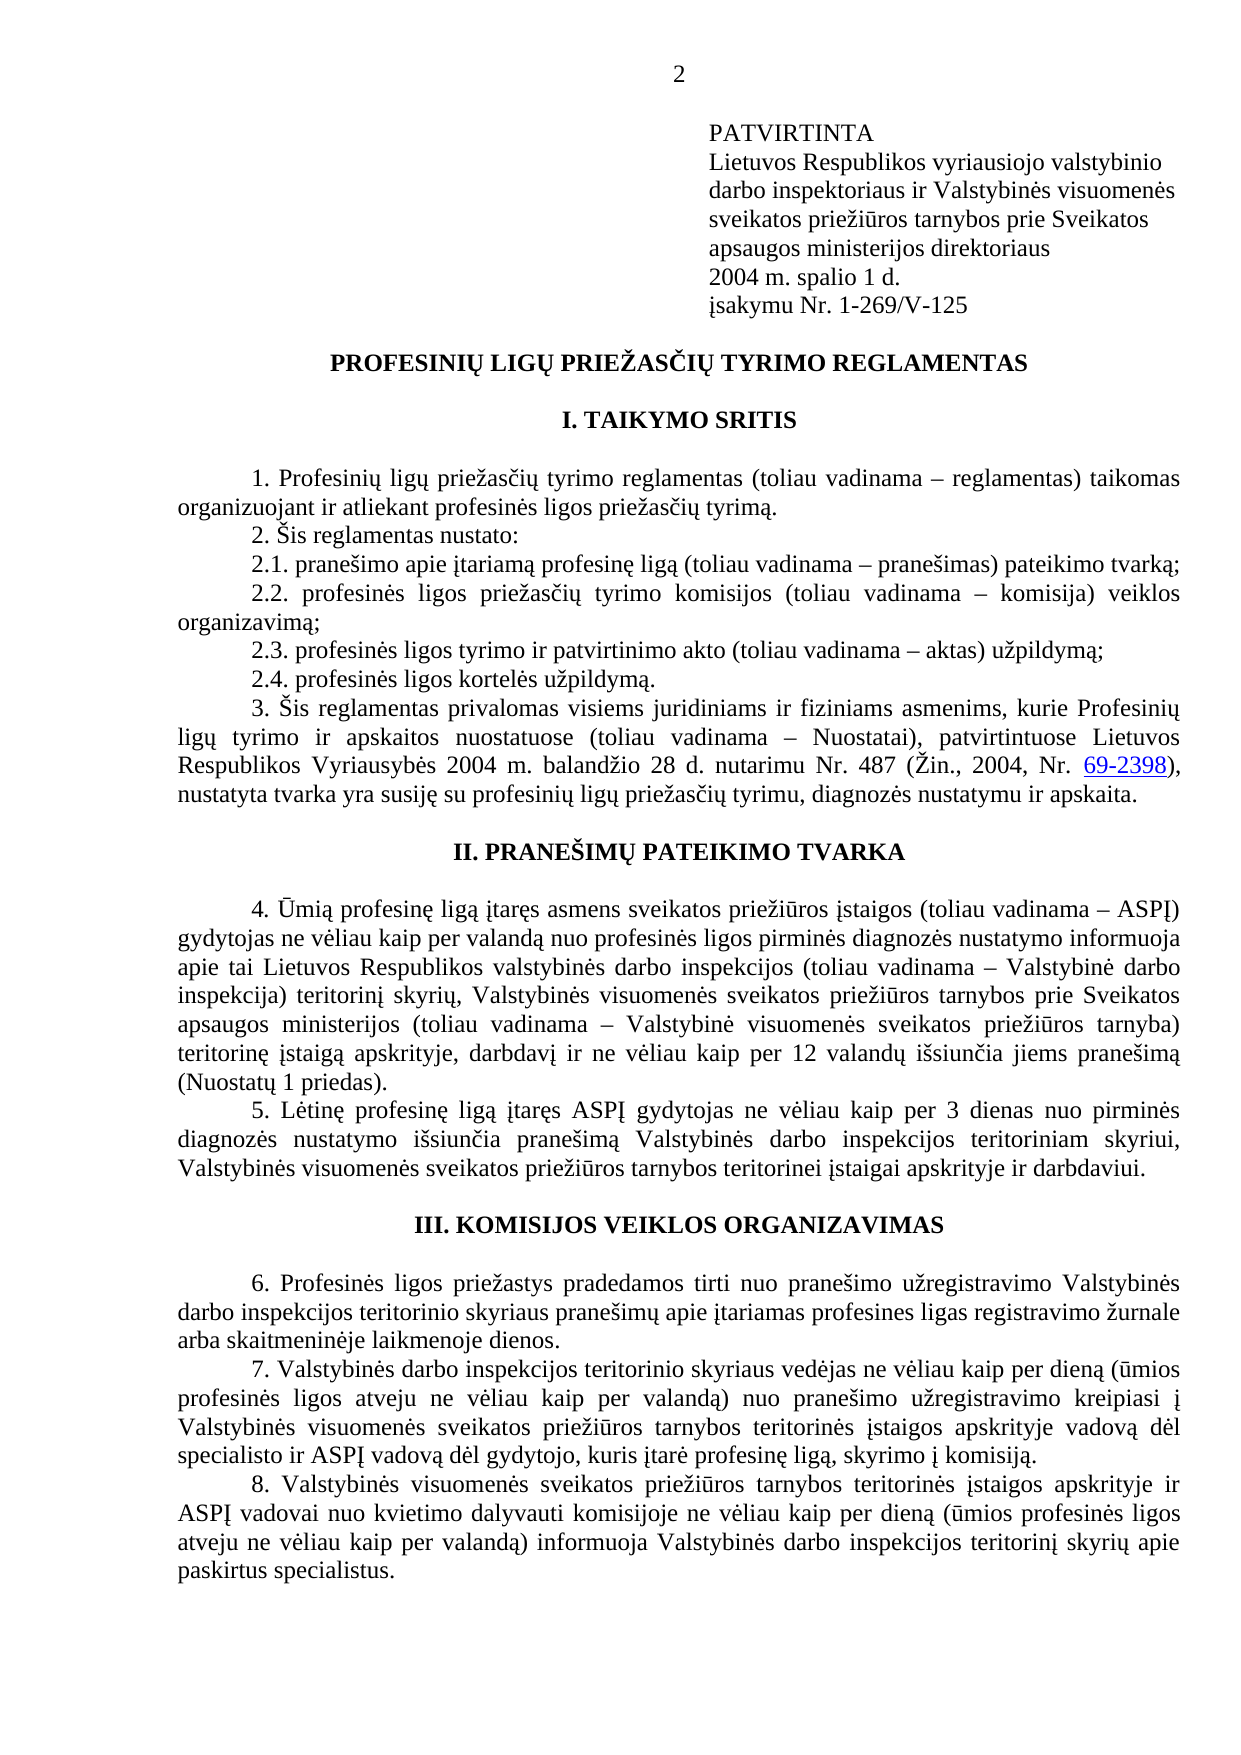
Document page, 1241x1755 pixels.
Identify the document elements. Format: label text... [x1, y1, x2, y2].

text apsaugos ministerijos direktoriaus [177, 233, 1181, 262]
text 8. Valstybinės visuomenės sveikatos priežiūros tarnybos teritorinės įstaigos apskrityje ir ASPĮ vadovai nuo kvietimo dalyvauti komisijoje ne vėliau kaip per dieną (ūmios profesinės ligos atveju ne vėliau kaip per valandą) informuoja Valstybinės darbo inspekcijos teritorinį skyrių apie paskirtus specialistus. [177, 1469, 1181, 1584]
text III. KOMISIJOS VEIKLOS ORGANIZAVIMAS [177, 1211, 1181, 1239]
text 2004 m. spalio 1 d. [177, 262, 1181, 291]
text 4. Ūmią profesinę ligą įtaręs asmens sveikatos priežiūros įstaigos (toliau vadinama – ASPĮ) gydytojas ne vėliau kaip per valandą nuo profesinės ligos pirminės diagnozės nustatymo informuoja apie tai Lietuvos Respublikos valstybinės darbo inspekcijos (toliau vadinama – Valstybinė darbo inspekcija) teritorinį skyrių, Valstybinės visuomenės sveikatos priežiūros tarnybos prie Sveikatos apsaugos ministerijos (toliau vadinama – Valstybinė visuomenės sveikatos priežiūros tarnyba) teritorinę įstaigą apskrityje, darbdavį ir ne vėliau kaip per 12 valandų išsiunčia jiems pranešimą (Nuostatų 1 priedas). [177, 894, 1181, 1096]
text Lietuvos Respublikos vyriausiojo valstybinio [177, 147, 1181, 176]
text 5. Lėtinę profesinę ligą įtaręs ASPĮ gydytojas ne vėliau kaip per 3 dienas nuo pirminės diagnozės nustatymo išsiunčia pranešimą Valstybinės darbo inspekcijos teritoriniam skyriui, Valstybinės visuomenės sveikatos priežiūros tarnybos teritorinei įstaigai apskrityje ir darbdaviui. [177, 1096, 1181, 1182]
text I. TAIKYMO SRITIS [177, 406, 1181, 434]
text 3. Šis reglamentas privalomas visiems juridiniams ir fiziniams asmenims, kurie Profesinių ligų tyrimo ir apskaitos nuostatuose (toliau vadinama – Nuostatai), patvirtintuose Lietuvos Respublikos Vyriausybės 2004 m. balandžio 28 d. nutarimu Nr. 487 (Žin., 2004, Nr. 69-2398), nustatyta tvarka yra susiję su profesinių ligų priežasčių tyrimu, diagnozės nustatymu ir apskaita. [177, 693, 1181, 808]
text 1. Profesinių ligų priežasčių tyrimo reglamentas (toliau vadinama – reglamentas) taikomas organizuojant ir atliekant profesinės ligos priežasčių tyrimą. [177, 463, 1181, 521]
text 6. Profesinės ligos priežastys pradedamos tirti nuo pranešimo užregistravimo Valstybinės darbo inspekcijos teritorinio skyriaus pranešimų apie įtariamas profesines ligas registravimo žurnale arba skaitmeninėje laikmenoje dienos. [177, 1268, 1181, 1354]
text 2.4. profesinės ligos kortelės užpildymą. [177, 664, 1181, 693]
text 2.2. profesinės ligos priežasčių tyrimo komisijos (toliau vadinama – komisija) veiklos organizavimą; [177, 578, 1181, 636]
text 7. Valstybinės darbo inspekcijos teritorinio skyriaus vedėjas ne vėliau kaip per dieną (ūmios profesinės ligos atveju ne vėliau kaip per valandą) nuo pranešimo užregistravimo kreipiasi į Valstybinės visuomenės sveikatos priežiūros tarnybos teritorinės įstaigos apskrityje vadovą dėl specialisto ir ASPĮ vadovą dėl gydytojo, kuris įtarė profesinę ligą, skyrimo į komisiją. [177, 1354, 1181, 1469]
text įsakymu Nr. 1-269/V-125 [177, 291, 1181, 319]
text 2.3. profesinės ligos tyrimo ir patvirtinimo akto (toliau vadinama – aktas) užpildymą; [177, 636, 1181, 664]
text Profesinių ligų PRIEŽASČIŲ TYRIMO REGLAMENTAS [177, 348, 1181, 377]
text Patvirtinta [709, 118, 1181, 147]
text 2.1. pranešimo apie įtariamą profesinę ligą (toliau vadinama – pranešimas) pateikimo tvarką; [177, 549, 1181, 578]
text sveikatos priežiūros tarnybos prie Sveikatos [177, 204, 1181, 233]
text 2. Šis reglamentas nustato: [177, 521, 1181, 549]
text darbo inspektoriaus ir Valstybinės visuomenės [177, 176, 1181, 204]
text II. PRANEŠIMŲ PATEIKIMO TVARKA [177, 837, 1181, 866]
